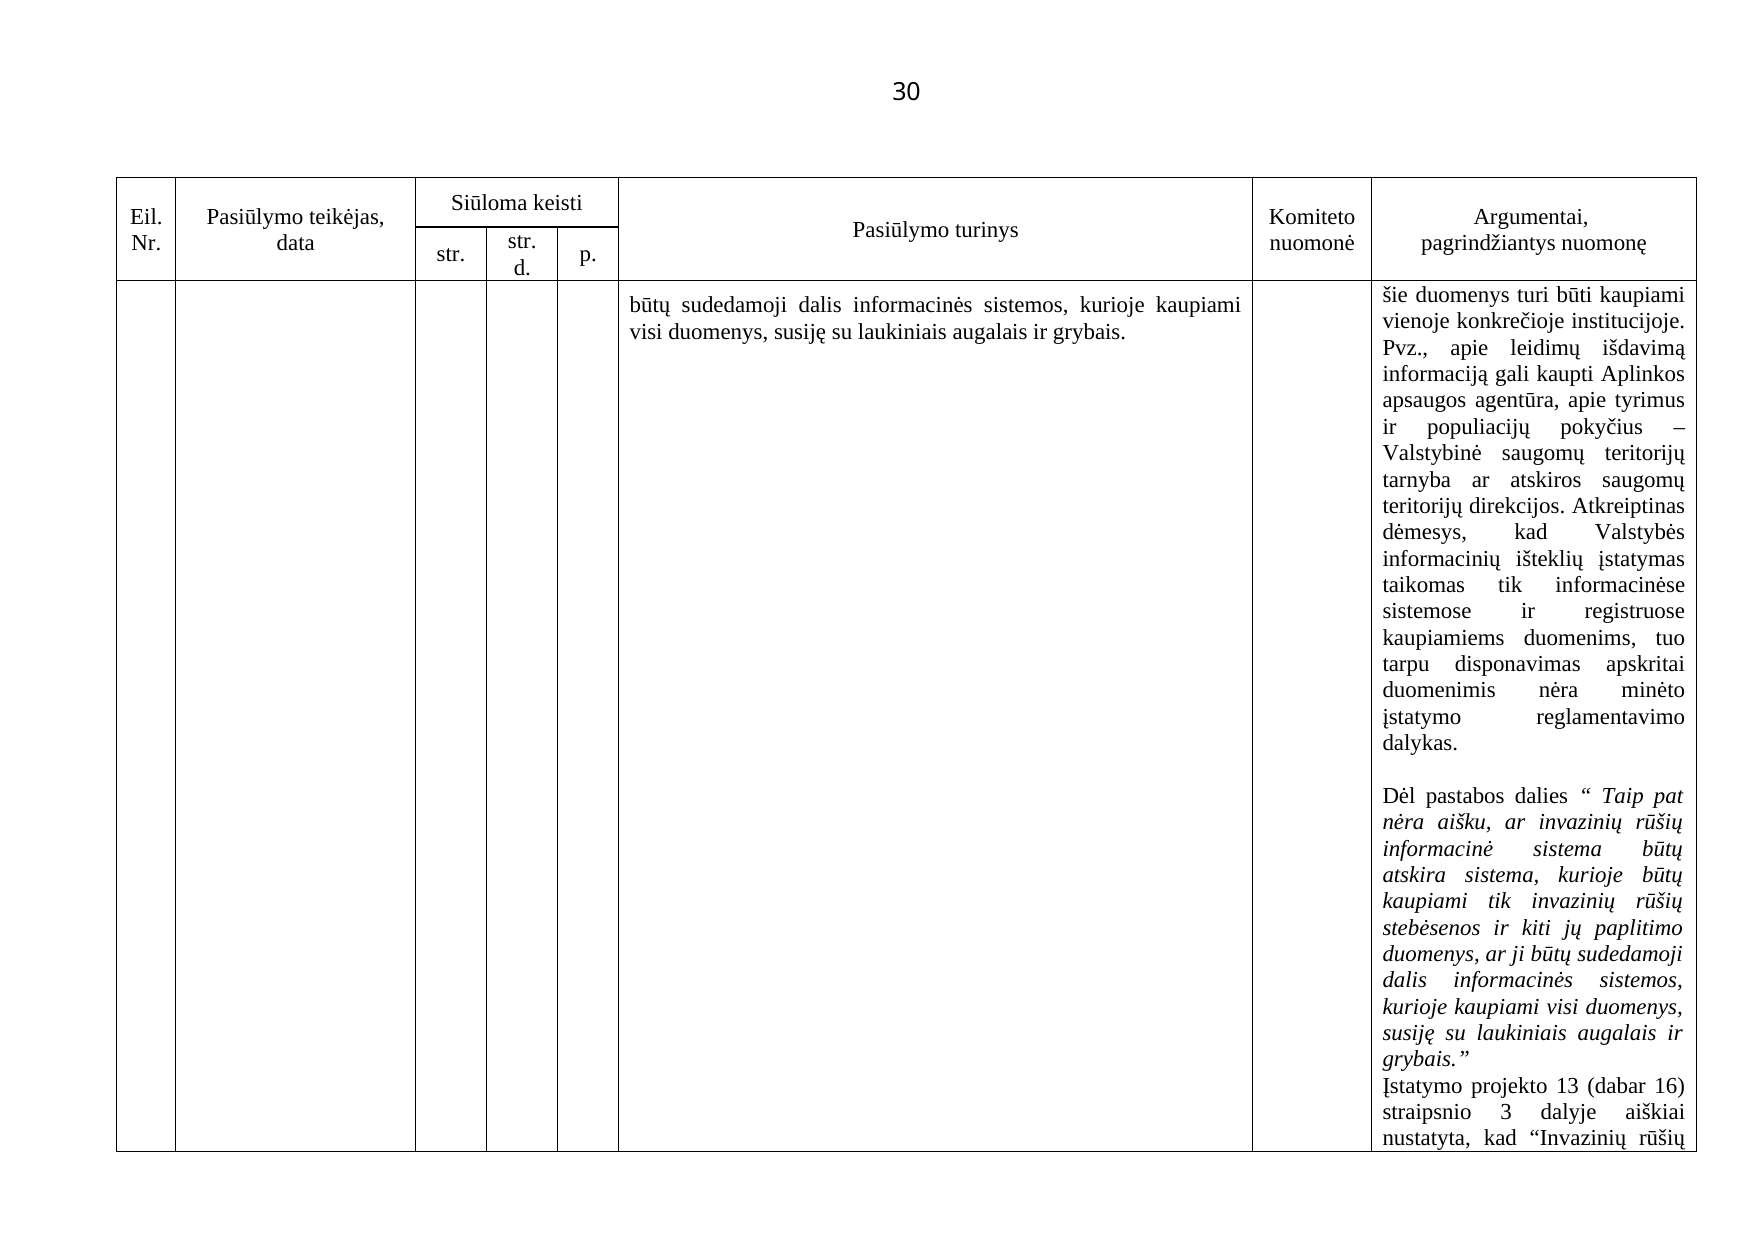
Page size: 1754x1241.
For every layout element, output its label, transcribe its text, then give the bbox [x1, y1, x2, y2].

table_header Siūloma keisti [416, 178, 618, 226]
table_cell būtų sudedamoji dalis informacinės sistemos, kurioje kaupiami visi duomenys, susiję su laukiniais augalais ir grybais. [619, 281, 1252, 1151]
table_cell [1253, 281, 1371, 1151]
table_header Pasiūlymo teikėjas, data [176, 178, 415, 280]
table_cell p. [558, 228, 618, 280]
table_header Komiteto nuomonė [1253, 178, 1371, 280]
table_cell str. [416, 228, 486, 280]
table_cell [117, 281, 175, 1151]
table_cell [416, 281, 486, 1151]
table_cell [176, 281, 415, 1151]
table_cell [558, 281, 618, 1151]
table_cell [487, 281, 557, 1151]
table_header Eil. Nr. [117, 178, 175, 280]
table_header Pasiūlymo turinys [619, 178, 1252, 280]
table_cell str. d. [487, 228, 557, 280]
table_header Argumentai, pagrindžiantys nuomonę [1372, 178, 1696, 280]
table_cell šie duomenys turi būti kaupiami vienoje konkrečioje institucijoje. Pvz., apie leidimų išdavimą informaciją gali kaupti Aplinkos apsaugos agentūra, apie tyrimus ir populiacijų pokyčius – Valstybinė saugomų teritorijų tarnyba ar atskiros saugomų teritorijų direkcijos. Atkreiptinas dėmesys, kad Valstybės informacinių išteklių įstatymas taikomas tik informacinėse sistemose ir registruose kaupiamiems duomenims, tuo tarpu disponavimas apskritai duomenimis nėra minėto įstatymo reglamentavimo dalykas. Dėl pastabos dalies “ Taip pat nėra aišku, ar invazinių rūšių informacinė sistema būtų atskira sistema, kurioje būtų kaupiami tik invazinių rūšių stebėsenos ir kiti jų paplitimo duomenys, ar ji būtų sudedamoji dalis informacinės sistemos, kurioje kaupiami visi duomenys, susiję su laukiniais augalais ir grybais.” Įstatymo projekto 13 (dabar 16) straipsnio 3 dalyje aiškiai nustatyta, kad “Invazinių rūšių [1372, 281, 1696, 1151]
